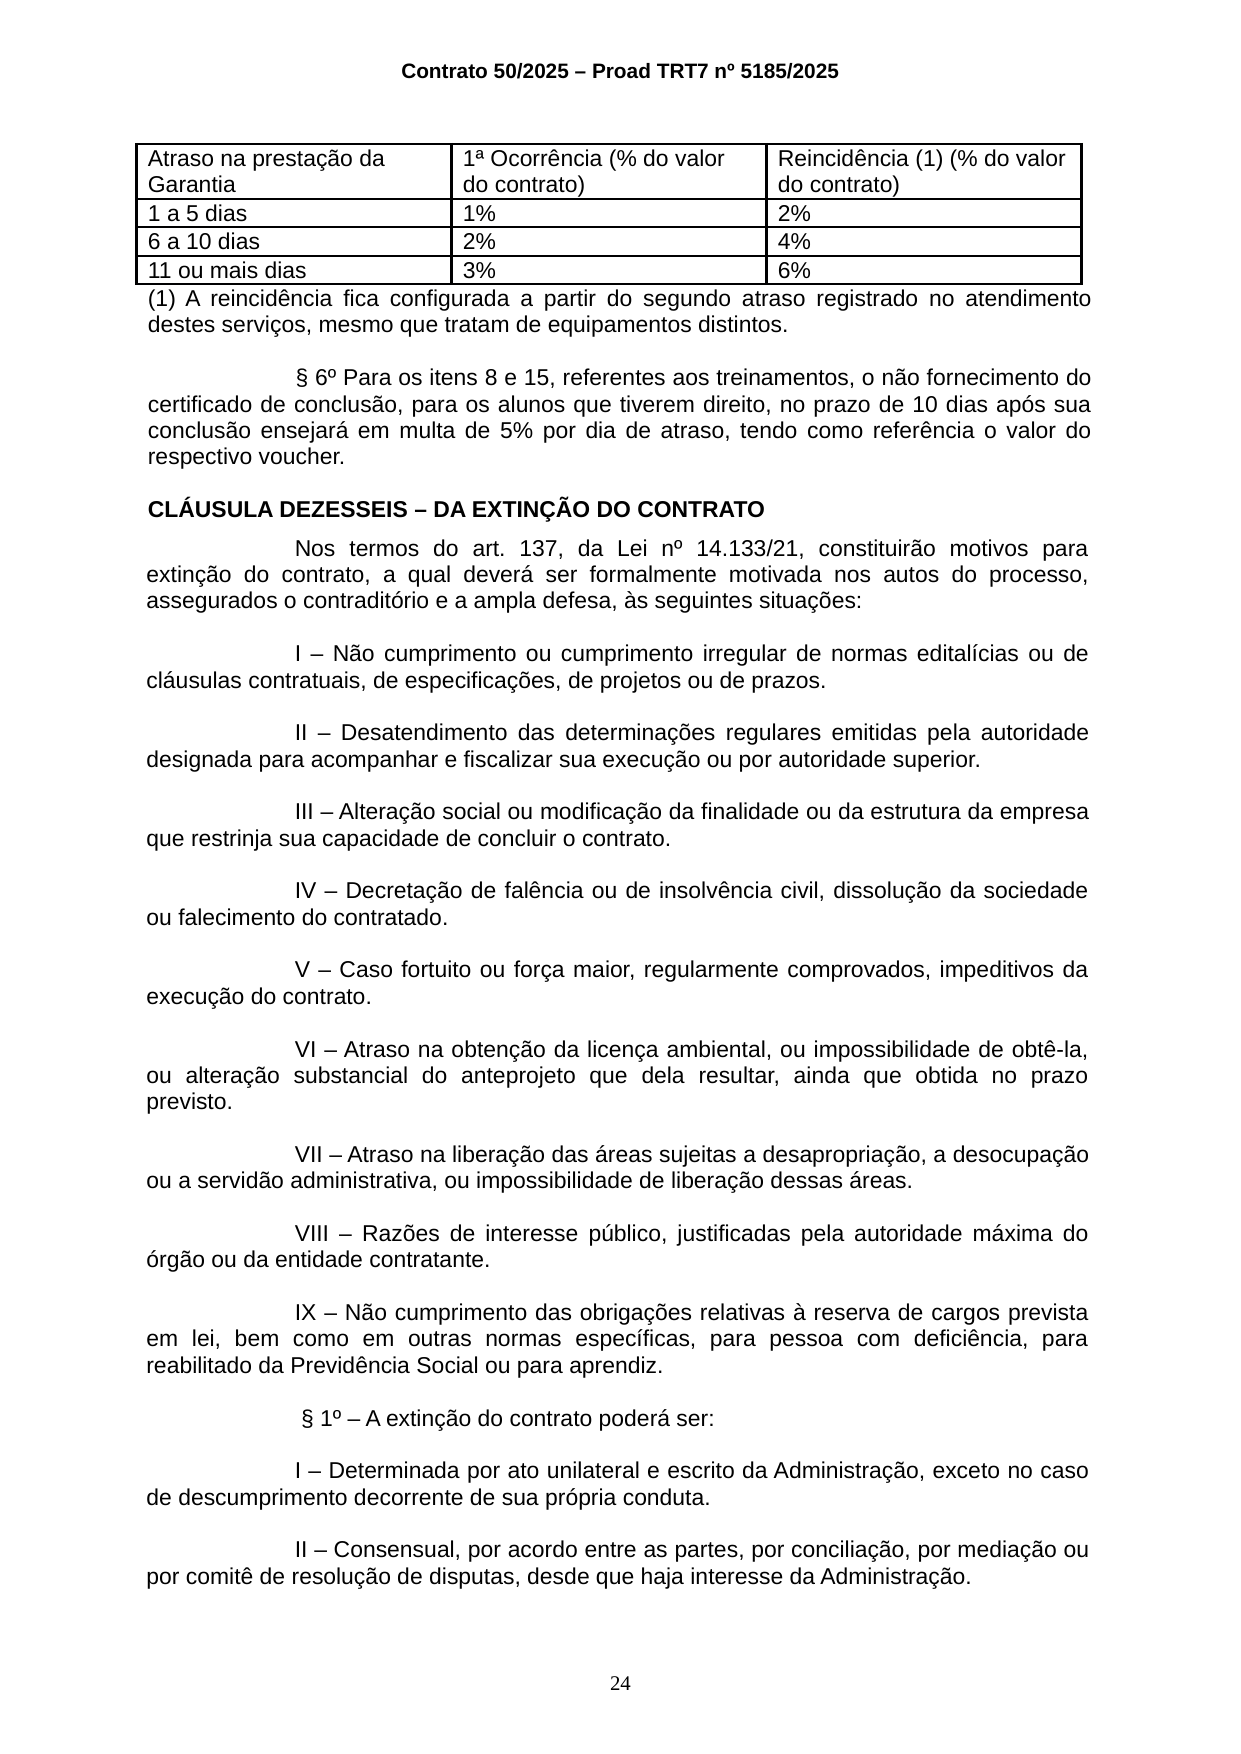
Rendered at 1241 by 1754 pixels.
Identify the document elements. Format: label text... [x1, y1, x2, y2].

text § 6º Para os itens 8 e 15, referentes aos treinamentos, o não fornecimento do certificado de conclusão, para os alunos que tiverem direito, no prazo de 10 dias após sua conclusão ensejará em multa de 5% por dia de atraso, tendo como referência o valor do respectivo voucher. [148, 364, 1092, 469]
table_header Atraso na prestação da Garantia [138, 145, 450, 198]
text IX – Não cumprimento das obrigações relativas à reserva de cargos prevista em lei, bem como em outras normas específicas, para pessoa com deficiência, para reabilitado da Previdência Social ou para aprendiz. [146, 1299, 1089, 1378]
text I – Não cumprimento ou cumprimento irregular de normas editalícias ou de cláusulas contratuais, de especificações, de projetos ou de prazos. [146, 640, 1089, 693]
text Nos termos do art. 137, da Lei nº 14.133/21, constituirão motivos para extinção do contrato, a qual deverá ser formalmente motivada nos autos do processo, assegurados o contraditório e a ampla defesa, às seguintes situações: [146, 535, 1089, 614]
table_cell 6 a 10 dias [138, 228, 450, 254]
table_cell 2% [768, 200, 1080, 226]
text IV – Decretação de falência ou de insolvência civil, dissolução da sociedade ou falecimento do contratado. [146, 877, 1089, 930]
text (1) A reincidência fica configurada a partir do segundo atraso registrado no atendimento destes serviços, mesmo que tratam de equipamentos distintos. [148, 285, 1092, 338]
table_cell 6% [768, 257, 1080, 283]
table_cell 11 ou mais dias [138, 257, 450, 283]
text VIII – Razões de interesse público, justificadas pela autoridade máxima do órgão ou da entidade contratante. [146, 1220, 1089, 1273]
text VII – Atraso na liberação das áreas sujeitas a desapropriação, a desocupação ou a servidão administrativa, ou impossibilidade de liberação dessas áreas. [146, 1141, 1089, 1194]
table_header 1ª Ocorrência (% do valor do contrato) [453, 145, 765, 198]
text II – Consensual, por acordo entre as partes, por conciliação, por mediação ou por comitê de resolução de disputas, desde que haja interesse da Administração. [146, 1536, 1089, 1589]
text CLÁUSULA DEZESSEIS – DA EXTINÇÃO DO CONTRATO [148, 496, 1087, 522]
text III – Alteração social ou modificação da finalidade ou da estrutura da empresa que restrinja sua capacidade de concluir o contrato. [146, 798, 1089, 851]
table_cell 3% [453, 257, 765, 283]
table_cell 2% [453, 228, 765, 254]
text I – Determinada por ato unilateral e escrito da Administração, exceto no caso de descumprimento decorrente de sua própria conduta. [146, 1457, 1089, 1510]
text V – Caso fortuito ou força maior, regularmente comprovados, impeditivos da execução do contrato. [146, 956, 1089, 1009]
table_header Reincidência (1) (% do valor do contrato) [768, 145, 1080, 198]
table_cell 1% [453, 200, 765, 226]
text VI – Atraso na obtenção da licença ambiental, ou impossibilidade de obtê-la, ou alteração substancial do anteprojeto que dela resultar, ainda que obtida no prazo previsto. [146, 1036, 1089, 1114]
table_cell 1 a 5 dias [138, 200, 450, 226]
text § 1º – A extinção do contrato poderá ser: [146, 1404, 1089, 1431]
table_cell 4% [768, 228, 1080, 254]
text II – Desatendimento das determinações regulares emitidas pela autoridade designada para acompanhar e fiscalizar sua execução ou por autoridade superior. [146, 719, 1089, 772]
